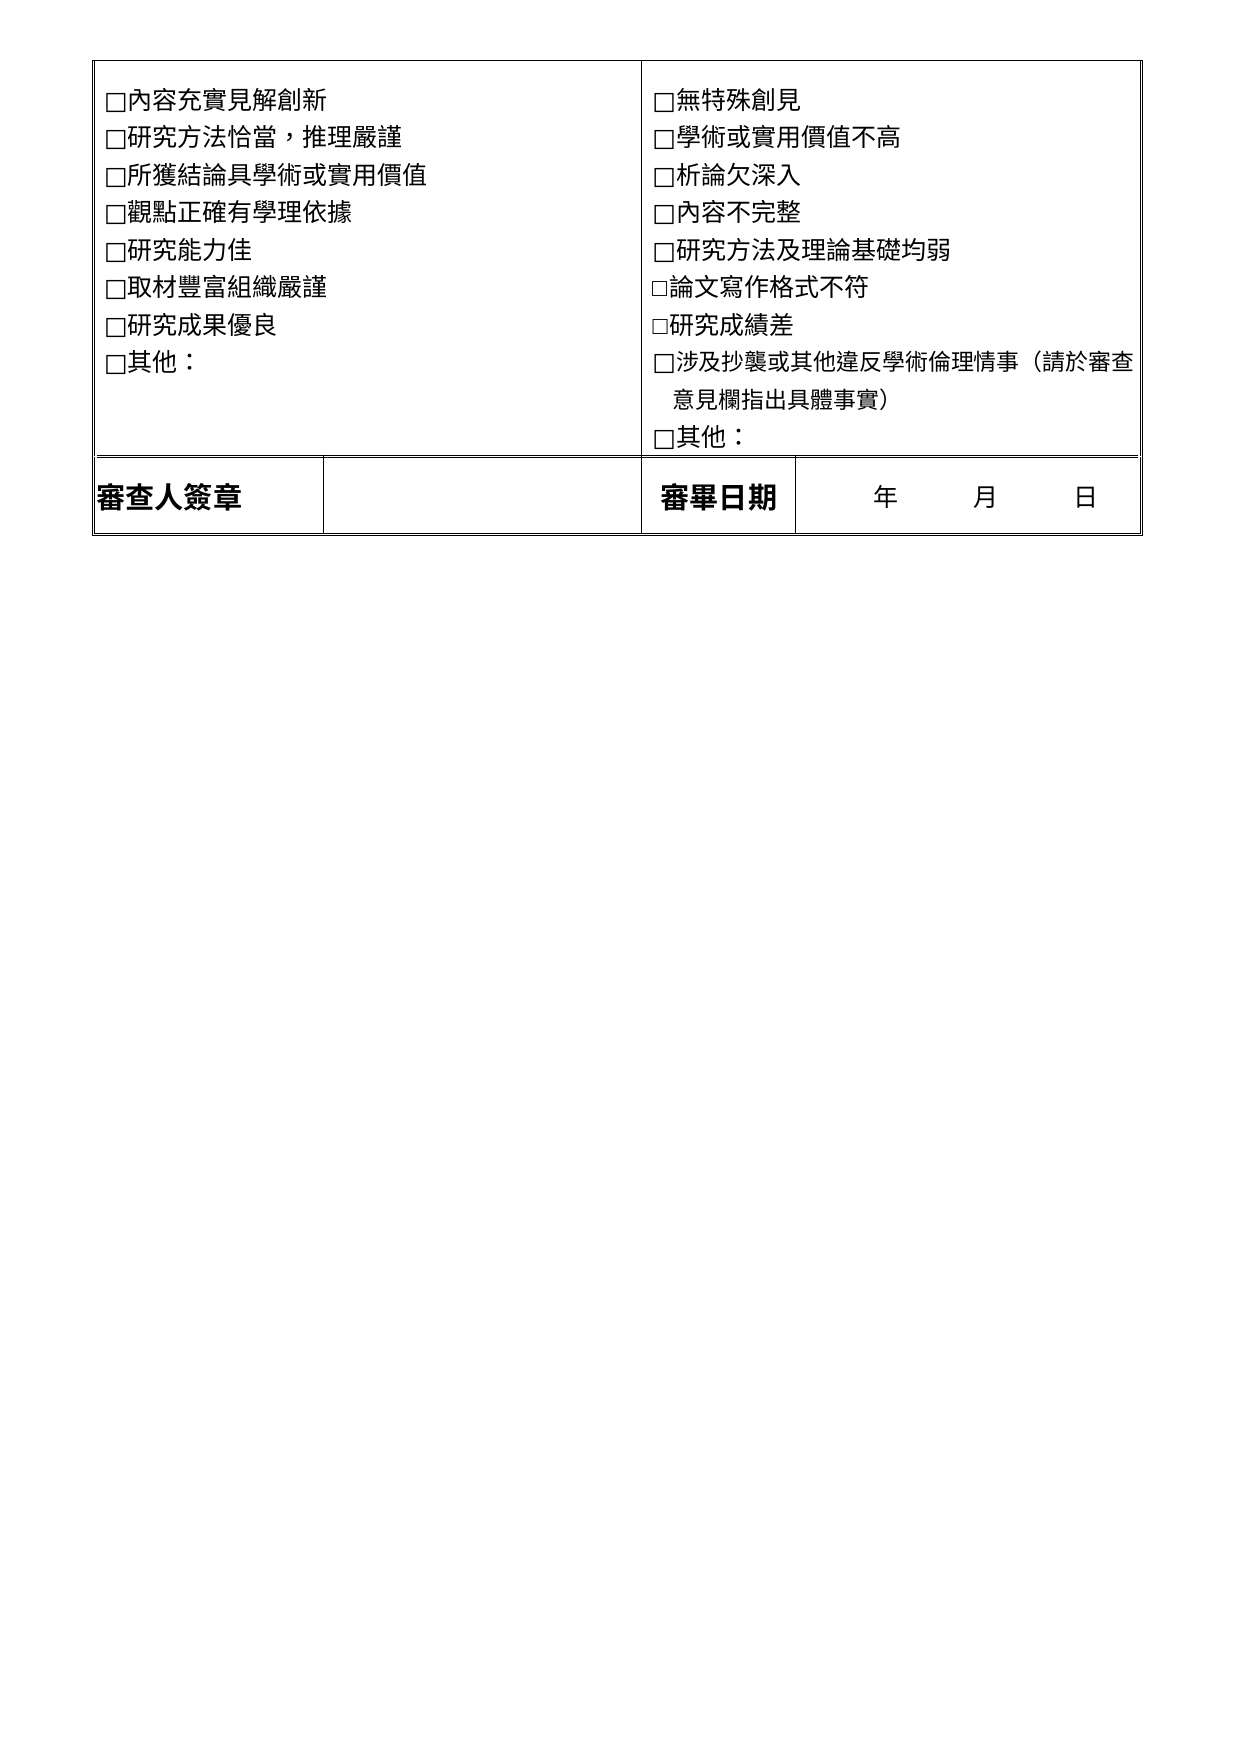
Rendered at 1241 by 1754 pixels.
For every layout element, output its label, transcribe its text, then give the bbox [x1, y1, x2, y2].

table_cell [324, 458, 641, 533]
table_cell 審畢日期 [642, 458, 795, 533]
table_cell □內容充實見解創新 □研究方法恰當，推理嚴謹 □所獲結論具學術或實用價值 □觀點正確有學理依據 □研究能力佳 □取材豐富組織嚴謹 □研究成果優良 □其他： [95, 61, 641, 455]
table_cell 年 月 日 [796, 455, 1140, 533]
table_cell 審查人簽章 [95, 455, 323, 533]
table_cell □無特殊創見 □學術或實用價值不高 □析論欠深入 □內容不完整 □研究方法及理論基礎均弱 論文寫作格式不符 研究成績差 □涉及抄襲或其他違反學術倫理情事（請於審查意見欄指出具體事實） □其他： [642, 61, 1140, 455]
